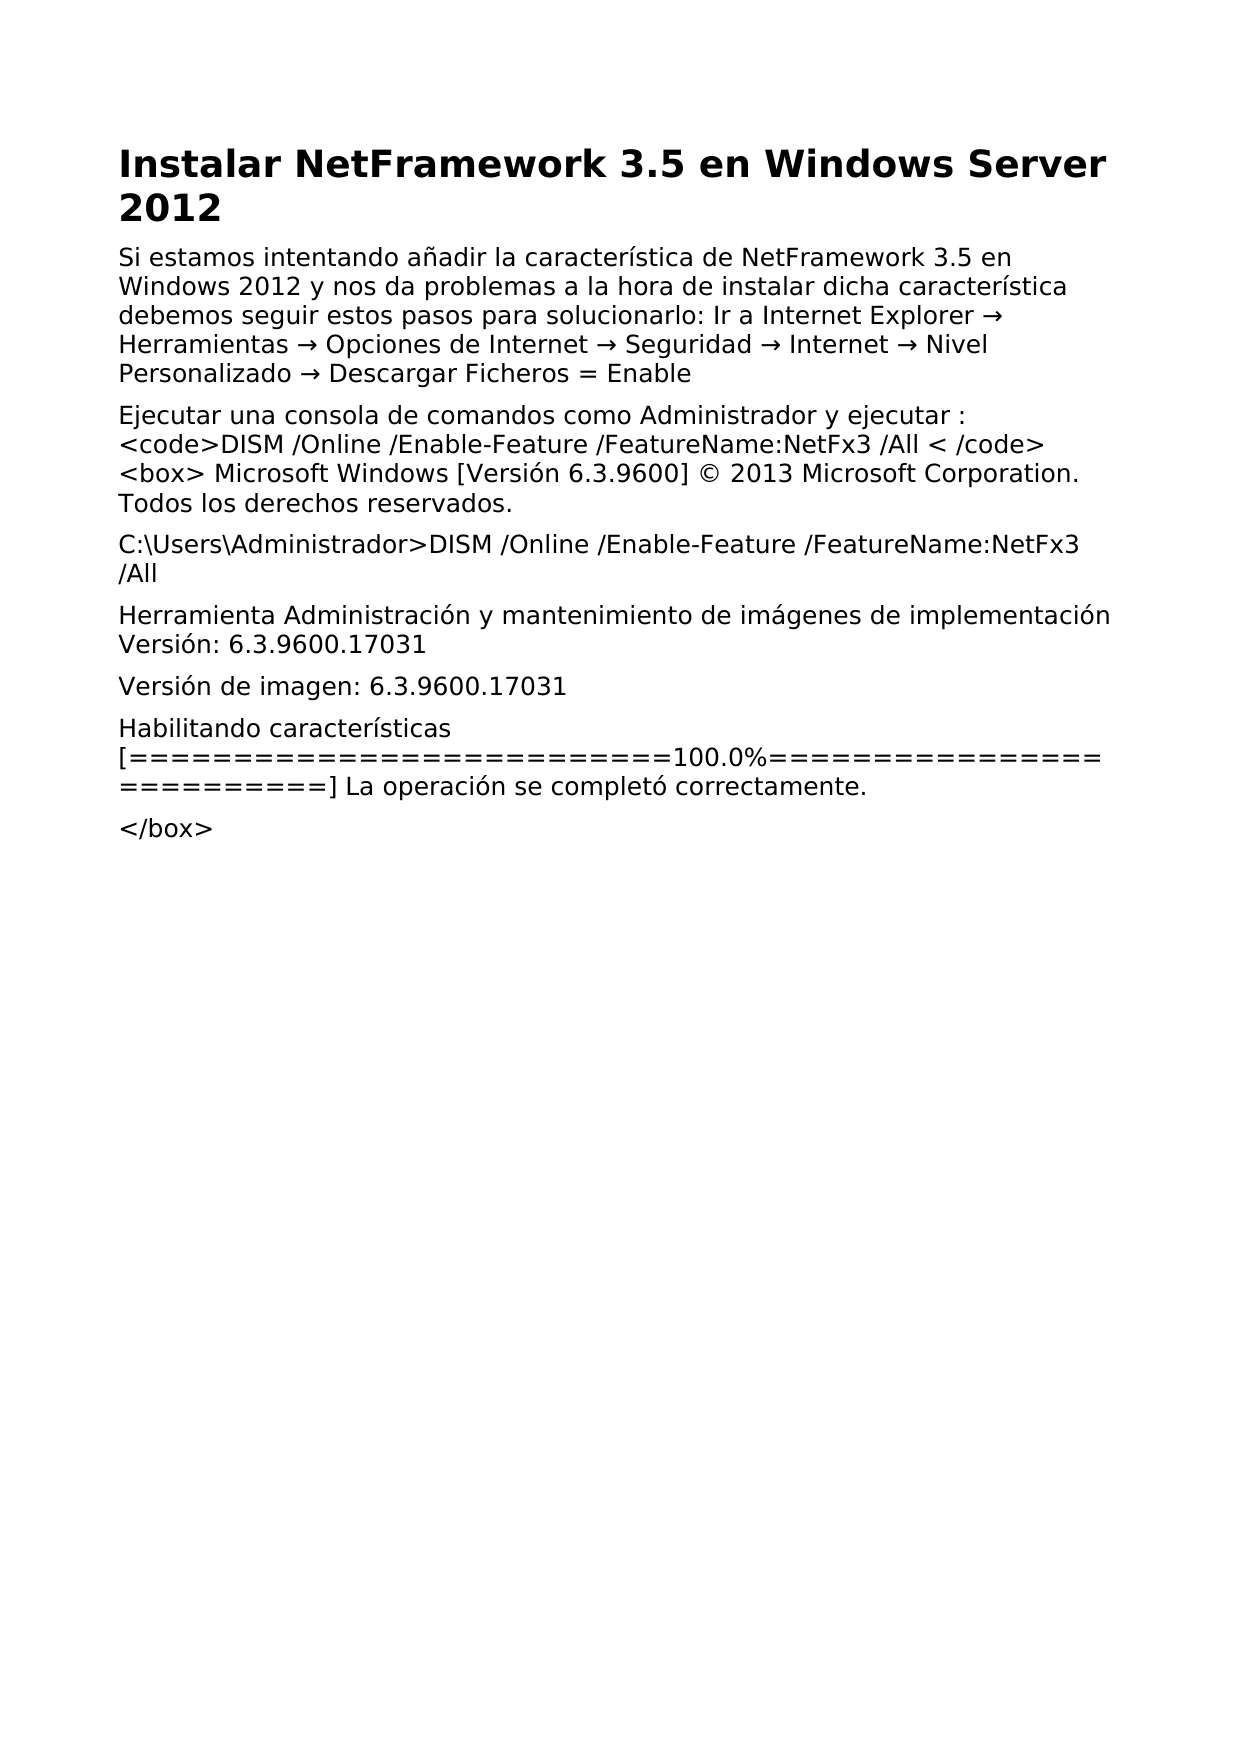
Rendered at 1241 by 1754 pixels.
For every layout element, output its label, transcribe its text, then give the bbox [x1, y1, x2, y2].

text C:\Users\Administrador>DISM /Online /Enable-Feature /FeatureName:NetFx3 /All [118, 530, 1122, 589]
text Herramienta Administración y mantenimiento de imágenes de implementación Versión: 6.3.9600.17031 [118, 601, 1122, 659]
text </box> [118, 814, 1122, 843]
text Si estamos intentando añadir la característica de NetFramework 3.5 en Windows 2012 y nos da problemas a la hora de instalar dicha característica debemos seguir estos pasos para solucionarlo: Ir a Internet Explorer → Herramientas → Opciones de Internet → Seguridad → Internet → Nivel Personalizado → Descargar Ficheros = Enable [118, 243, 1122, 389]
text Ejecutar una consola de comandos como Administrador y ejecutar : <code>DISM /Online /Enable-Feature /FeatureName:NetFx3 /All < /code> <box> Microsoft Windows [Versión 6.3.9600] © 2013 Microsoft Corporation. Todos los derechos reservados. [118, 401, 1122, 518]
text Versión de imagen: 6.3.9600.17031 [118, 672, 1122, 701]
text Habilitando características [==========================100.0%==========================] La operación se completó correctamente. [118, 714, 1122, 801]
subtitle Instalar NetFramework 3.5 en Windows Server 2012 [118, 143, 1122, 230]
